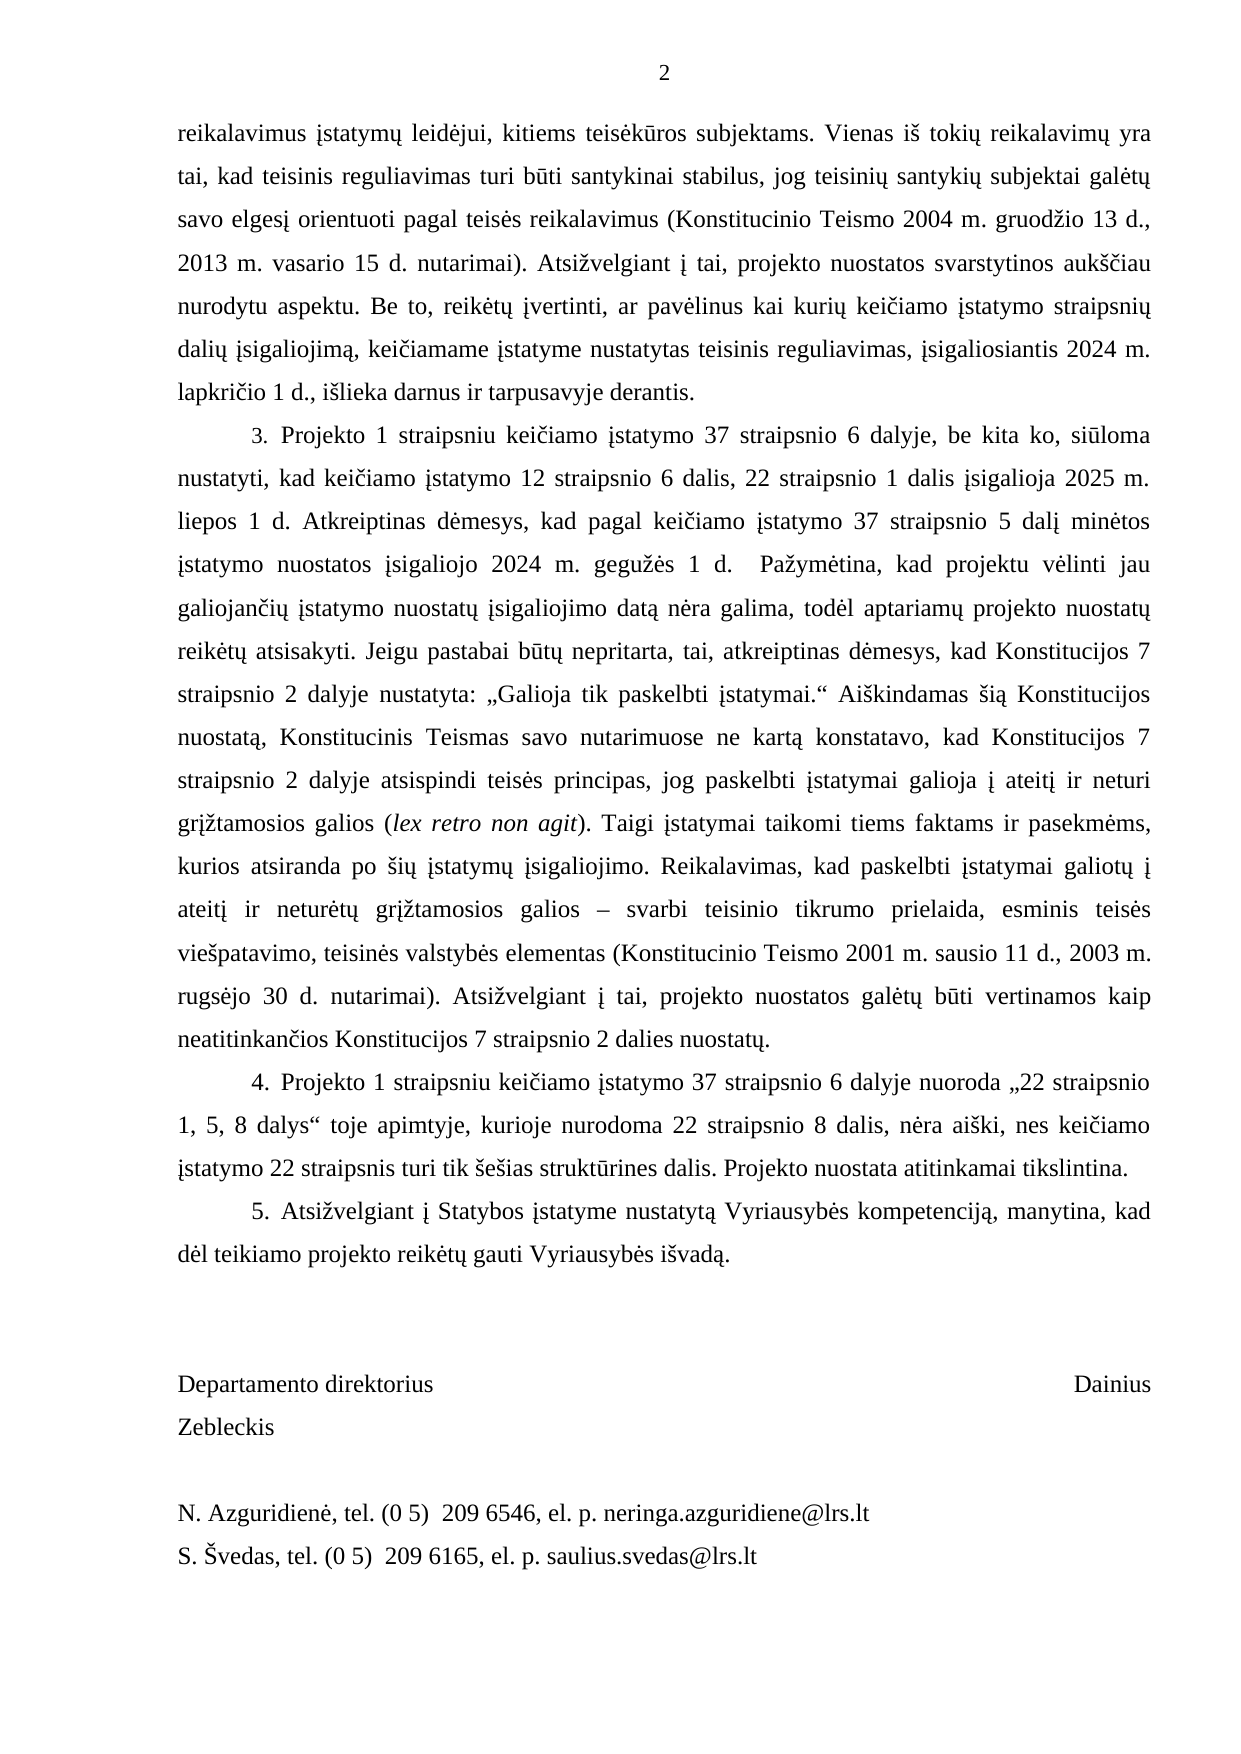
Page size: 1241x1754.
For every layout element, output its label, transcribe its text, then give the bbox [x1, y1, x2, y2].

list Atsižvelgiant į Statybos įstatyme nustatytą Vyriausybės kompetenciją, manytina, kad dėl teikiamo projekto reikėtų gauti Vyriausybės išvadą. [177, 1196, 1152, 1268]
list Projekto 1 straipsniu keičiamo įstatymo 37 straipsnio 6 dalyje, be kita ko, siūloma nustatyti, kad keičiamo įstatymo 12 straipsnio 6 dalis, 22 straipsnio 1 dalis įsigalioja 2025 m. liepos 1 d. Atkreiptinas dėmesys, kad pagal keičiamo įstatymo 37 straipsnio 5 dalį minėtos įstatymo nuostatos įsigaliojo 2024 m. gegužės 1 d. Pažymėtina, kad projektu vėlinti jau galiojančių įstatymo nuostatų įsigaliojimo datą nėra galima, todėl aptariamų projekto nuostatų reikėtų atsisakyti. Jeigu pastabai būtų nepritarta, tai, atkreiptinas dėmesys, kad Konstitucijos 7 straipsnio 2 dalyje nustatyta: „Galioja tik paskelbti įstatymai.“ Aiškindamas šią Konstitucijos nuostatą, Konstitucinis Teismas savo nutarimuose ne kartą konstatavo, kad Konstitucijos 7 straipsnio 2 dalyje atsispindi teisės principas, jog paskelbti įstatymai galioja į ateitį ir neturi grįžtamosios galios (lex retro non agit). Taigi įstatymai taikomi tiems faktams ir pasekmėms, kurios atsiranda po šių įstatymų įsigaliojimo. Reikalavimas, kad paskelbti įstatymai galiotų į ateitį ir neturėtų grįžtamosios galios – svarbi teisinio tikrumo prielaida, esminis teisės viešpatavimo, teisinės valstybės elementas (Konstitucinio Teismo 2001 m. sausio 11 d., 2003 m. rugsėjo 30 d. nutarimai). Atsižvelgiant į tai, projekto nuostatos galėtų būti vertinamos kaip neatitinkančios Konstitucijos 7 straipsnio 2 dalies nuostatų. [177, 420, 1152, 1053]
list Projekto 1 straipsniu keičiamo įstatymo 37 straipsnio 6 dalyje nuoroda „22 straipsnio 1, 5, 8 dalys“ toje apimtyje, kurioje nurodoma 22 straipsnio 8 dalis, nėra aiški, nes keičiamo įstatymo 22 straipsnis turi tik šešias struktūrines dalis. Projekto nuostata atitinkamai tikslintina. [177, 1067, 1152, 1182]
text S. Švedas, tel. (0 5) 209 6165, el. p. saulius.svedas@lrs.lt [177, 1541, 1152, 1570]
text N. Azguridienė, tel. (0 5) 209 6546, el. p. neringa.azguridiene@lrs.lt [177, 1498, 1152, 1527]
text Departamento direktorius Dainius Zebleckis [177, 1369, 1152, 1441]
list reikalavimus įstatymų leidėjui, kitiems teisėkūros subjektams. Vienas iš tokių reikalavimų yra tai, kad teisinis reguliavimas turi būti santykinai stabilus, jog teisinių santykių subjektai galėtų savo elgesį orientuoti pagal teisės reikalavimus (Konstitucinio Teismo 2004 m. gruodžio 13 d., 2013 m. vasario 15 d. nutarimai). Atsižvelgiant į tai, projekto nuostatos svarstytinos aukščiau nurodytu aspektu. Be to, reikėtų įvertinti, ar pavėlinus kai kurių keičiamo įstatymo straipsnių dalių įsigaliojimą, keičiamame įstatyme nustatytas teisinis reguliavimas, įsigaliosiantis 2024 m. lapkričio 1 d., išlieka darnus ir tarpusavyje derantis. [177, 118, 1152, 406]
